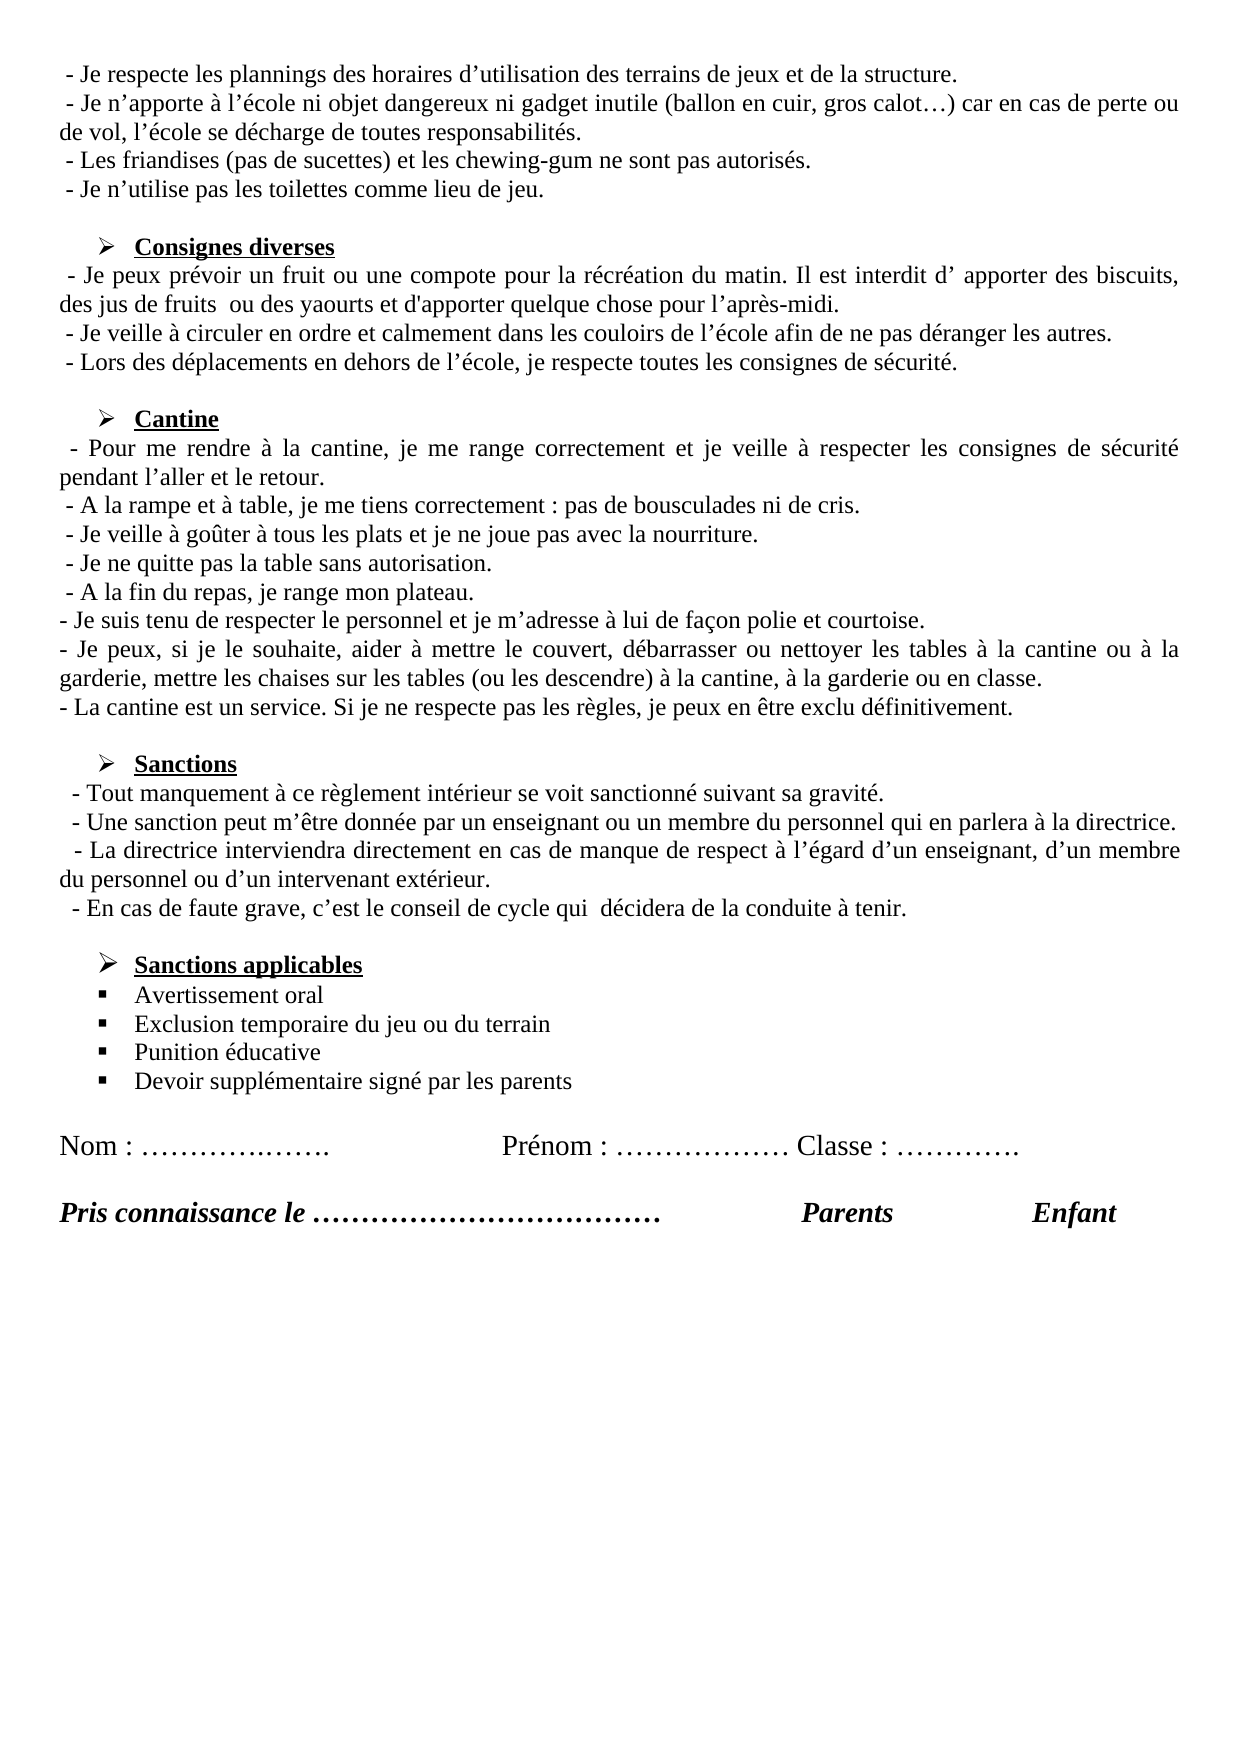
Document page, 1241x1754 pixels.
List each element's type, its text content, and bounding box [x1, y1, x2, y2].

list Consignes diverses [97, 232, 1181, 260]
text Nom : ………….……. Prénom : ……………… Classe : …………. [59, 1128, 1181, 1162]
text - Je suis tenu de respecter le personnel et je m’adresse à lui de façon polie et courtoise. [59, 605, 1181, 634]
text - Lors des déplacements en dehors de l’école, je respecte toutes les consignes de sécurité. [59, 347, 1181, 375]
list Exclusion temporaire du jeu ou du terrain [97, 1009, 1181, 1037]
list Avertissement oral [97, 980, 1181, 1009]
text - Je ne quitte pas la table sans autorisation. [59, 548, 1181, 577]
text - Une sanction peut m’être donnée par un enseignant ou un membre du personnel qui en parlera à la directrice. [59, 807, 1181, 835]
list Devoir supplémentaire signé par les parents [97, 1066, 1181, 1095]
text - Je veille à goûter à tous les plats et je ne joue pas avec la nourriture. [59, 519, 1181, 548]
text - Les friandises (pas de sucettes) et les chewing-gum ne sont pas autorisés. [59, 145, 1181, 174]
list Sanctions [97, 749, 1181, 778]
list Sanctions applicables [97, 950, 1181, 980]
list Punition éducative [97, 1037, 1181, 1066]
text - Je n’utilise pas les toilettes comme lieu de jeu. [59, 174, 1181, 203]
text - A la fin du repas, je range mon plateau. [59, 577, 1181, 605]
text - A la rampe et à table, je me tiens correctement : pas de bousculades ni de cris. [59, 490, 1181, 519]
text - Pour me rendre à la cantine, je me range correctement et je veille à respecter les consignes de sécurité pendant l’aller et le retour. [59, 433, 1181, 490]
list Cantine [97, 404, 1181, 433]
text - Je n’apporte à l’école ni objet dangereux ni gadget inutile (ballon en cuir, gros calot…) car en cas de perte ou de vol, l’école se décharge de toutes responsabilités. [59, 88, 1181, 145]
text - Je peux prévoir un fruit ou une compote pour la récréation du matin. Il est interdit d’ apporter des biscuits, des jus de fruits ou des yaourts et d'apporter quelque chose pour l’après-midi. [59, 260, 1181, 318]
text - Je respecte les plannings des horaires d’utilisation des terrains de jeux et de la structure. [59, 59, 1181, 88]
text - La cantine est un service. Si je ne respecte pas les règles, je peux en être exclu définitivement. [59, 692, 1181, 720]
text - La directrice interviendra directement en cas de manque de respect à l’égard d’un enseignant, d’un membre du personnel ou d’un intervenant extérieur. [59, 835, 1181, 893]
text - Tout manquement à ce règlement intérieur se voit sanctionné suivant sa gravité. [59, 778, 1181, 807]
text - Je peux, si je le souhaite, aider à mettre le couvert, débarrasser ou nettoyer les tables à la cantine ou à la garderie, mettre les chaises sur les tables (ou les descendre) à la cantine, à la garderie ou en classe. [59, 634, 1181, 692]
text - Je veille à circuler en ordre et calmement dans les couloirs de l’école afin de ne pas déranger les autres. [59, 318, 1181, 347]
text - En cas de faute grave, c’est le conseil de cycle qui décidera de la conduite à tenir. [59, 893, 1181, 922]
text Pris connaissance le ……………………………… Parents Enfant [59, 1196, 1181, 1229]
